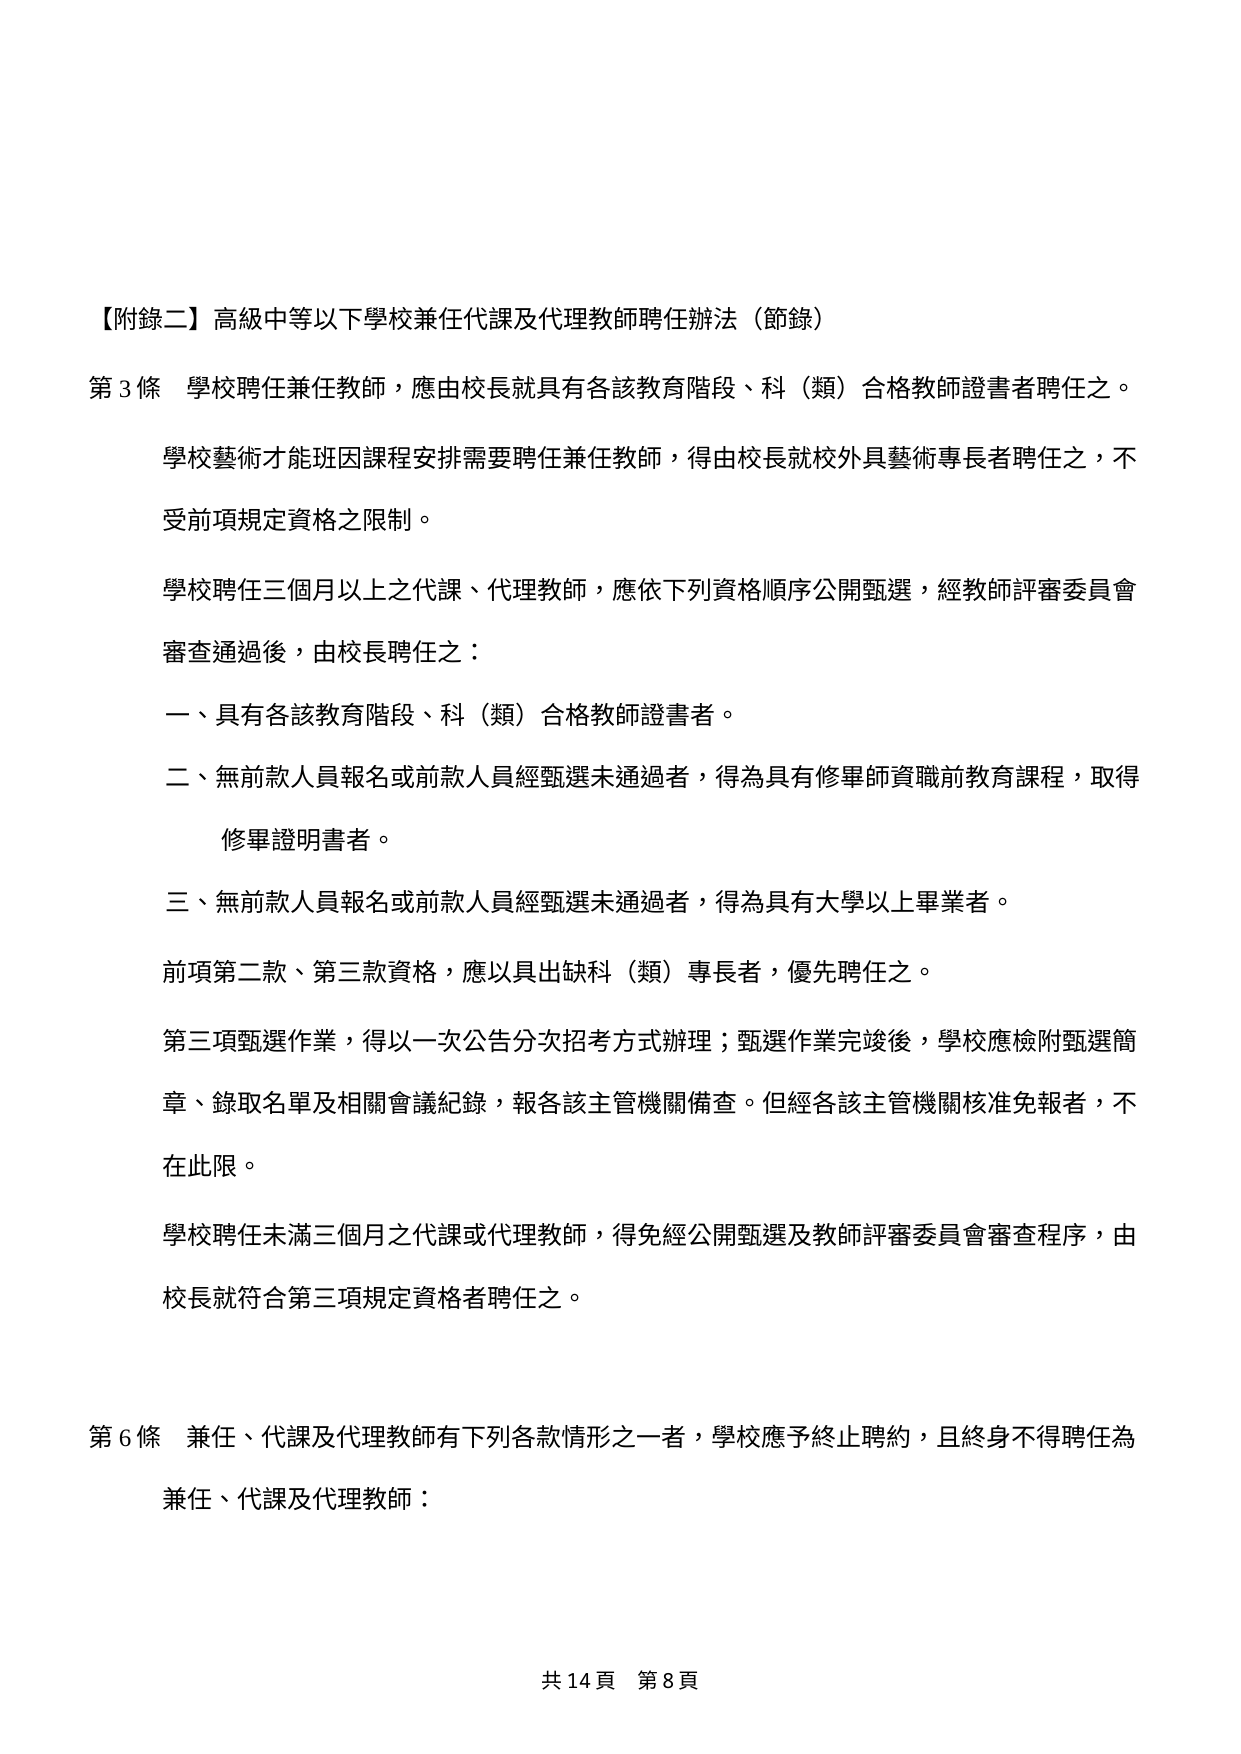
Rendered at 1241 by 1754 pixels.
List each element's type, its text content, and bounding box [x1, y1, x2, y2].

text 學校藝術才能班因課程安排需要聘任兼任教師，得由校長就校外具藝術專長者聘任之，不受前項規定資格之限制。 [162, 415, 1152, 540]
text 一、具有各該教育階段、科（類）合格教師證書者。 [89, 672, 1152, 734]
text 【附錄二】高級中等以下學校兼任代課及代理教師聘任辦法（節錄） [89, 276, 1152, 338]
text 第三項甄選作業，得以一次公告分次招考方式辦理；甄選作業完竣後，學校應檢附甄選簡章、錄取名單及相關會議紀錄，報各該主管機關備查。但經各該主管機關核准免報者，不在此限。 [162, 998, 1152, 1185]
text 二、無前款人員報名或前款人員經甄選未通過者，得為具有修畢師資職前教育課程，取得修畢證明書者。 [166, 734, 1152, 859]
text 第3條 學校聘任兼任教師，應由校長就具有各該教育階段、科（類）合格教師證書者聘任之。 [89, 345, 1152, 408]
text 三、無前款人員報名或前款人員經甄選未通過者，得為具有大學以上畢業者。 [89, 859, 1152, 922]
text 前項第二款、第三款資格，應以具出缺科（類）專長者，優先聘任之。 [162, 928, 1152, 991]
text 第6條 兼任、代課及代理教師有下列各款情形之一者，學校應予終止聘約，且終身不得聘任為兼任、代課及代理教師： [89, 1393, 1152, 1518]
text 學校聘任未滿三個月之代課或代理教師，得免經公開甄選及教師評審委員會審查程序，由校長就符合第三項規定資格者聘任之。 [162, 1192, 1152, 1317]
text 學校聘任三個月以上之代課、代理教師，應依下列資格順序公開甄選，經教師評審委員會審查通過後，由校長聘任之： [162, 547, 1152, 672]
